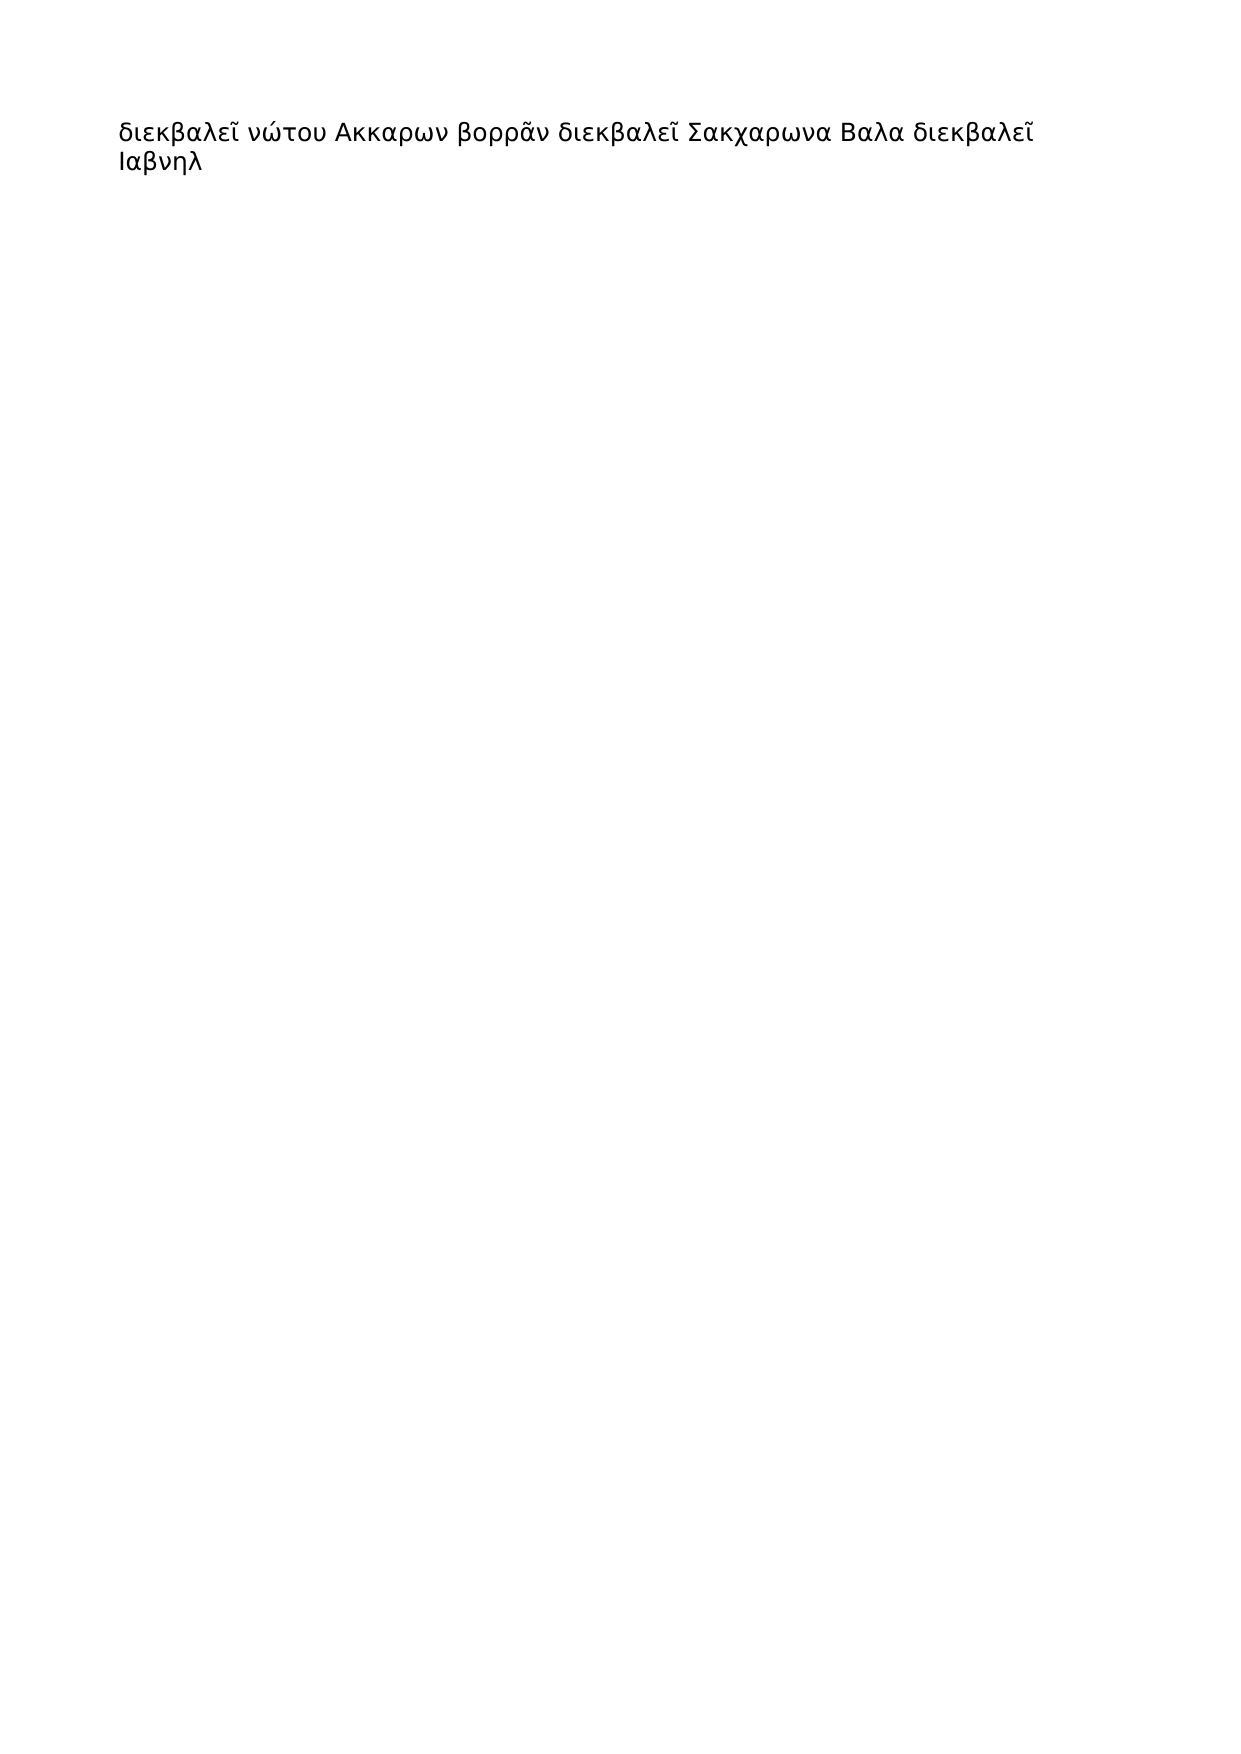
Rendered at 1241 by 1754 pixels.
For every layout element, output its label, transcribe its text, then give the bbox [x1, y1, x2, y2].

text διεκβαλεῖ νώτου Ακκαρων βορρᾶν διεκβαλεῖ Σακχαρωνα Βαλα διεκβαλεῖ Ιαβνηλ [118, 118, 1122, 176]
